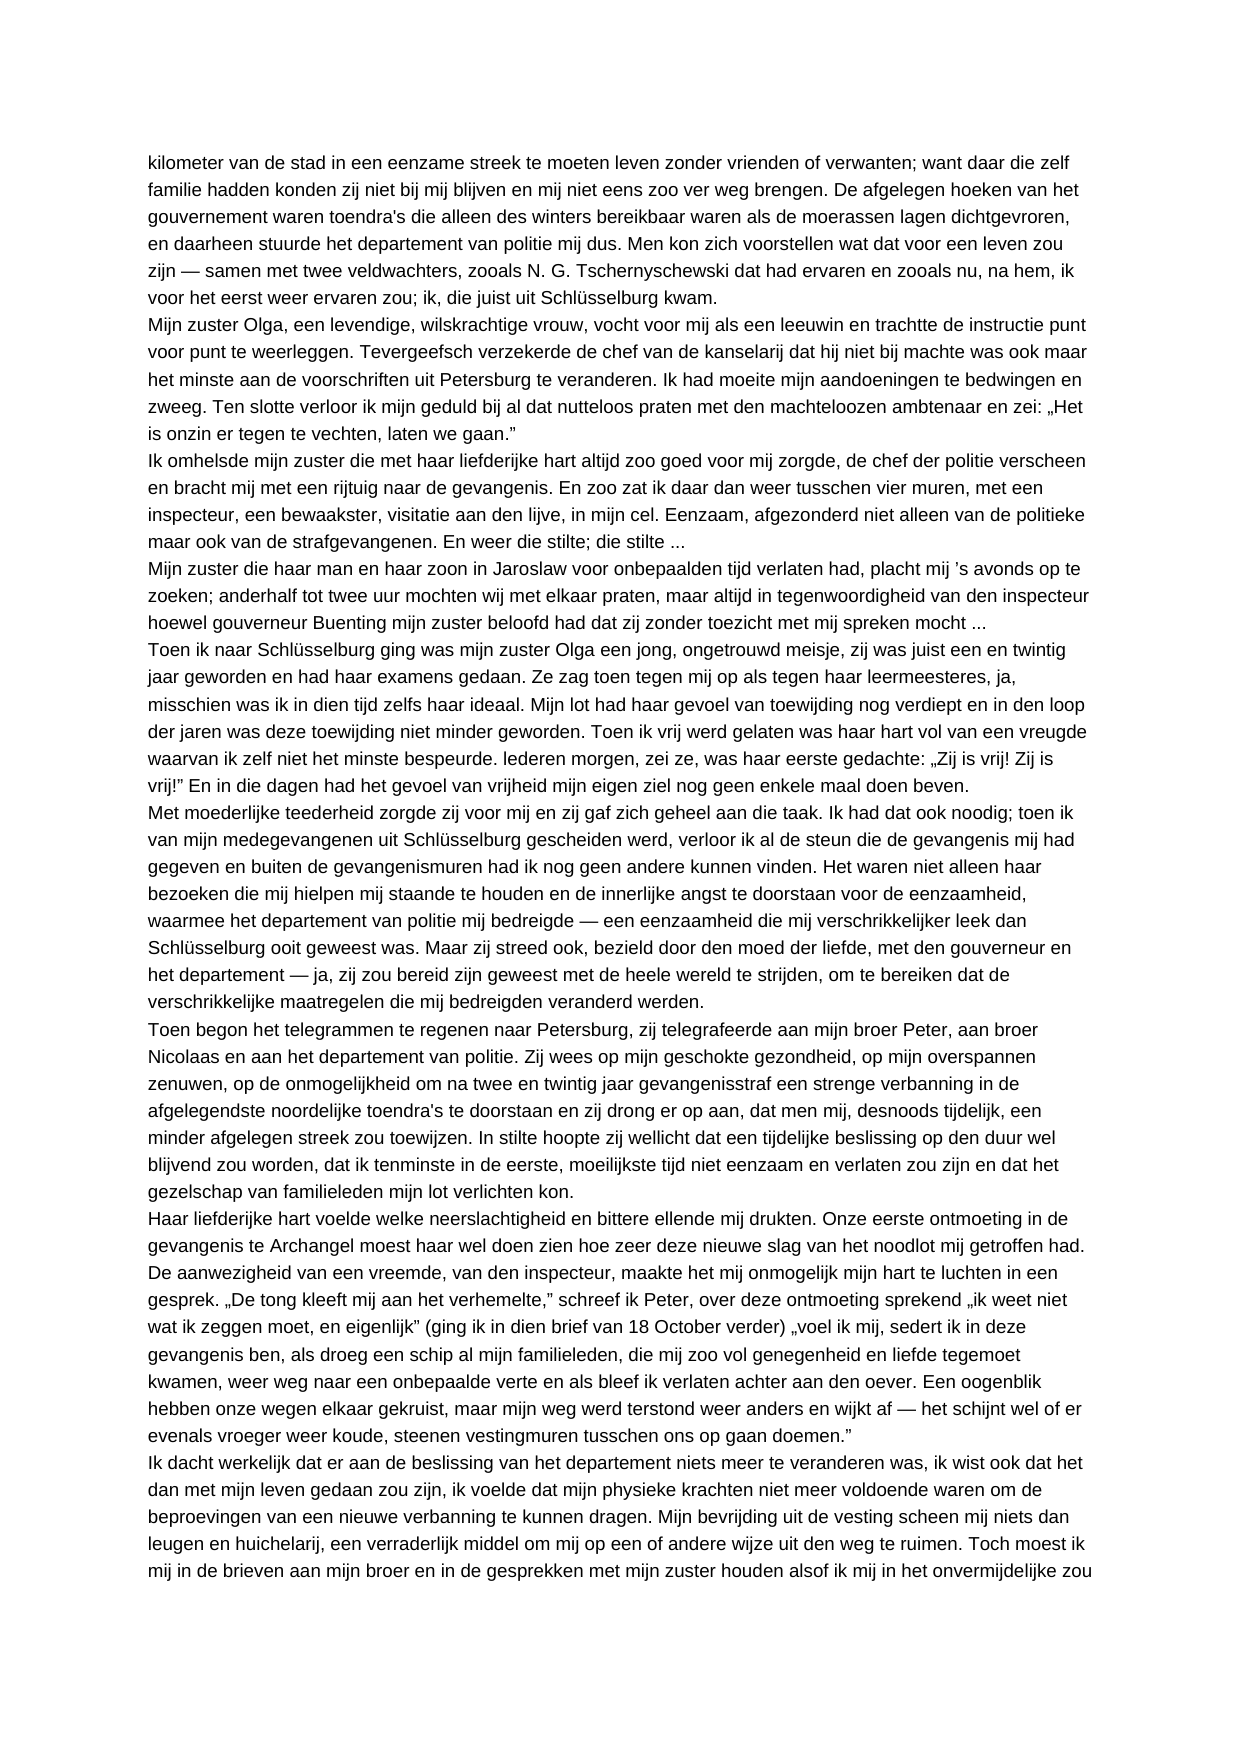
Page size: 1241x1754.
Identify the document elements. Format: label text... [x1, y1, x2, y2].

text Toen begon het telegrammen te regenen naar Petersburg, zij telegrafeerde aan mijn broer Peter, aan broer Nicolaas en aan het departement van politie. Zij wees op mijn geschokte gezondheid, op mijn overspannen zenuwen, op de onmogelijkheid om na twee en twintig jaar gevangenisstraf een strenge verbanning in de afgelegendste noordelijke toendra's te doorstaan en zij drong er op aan, dat men mij, desnoods tijdelijk, een minder afgelegen streek zou toewijzen. In stilte hoopte zij wellicht dat een tijdelijke beslissing op den duur wel blijvend zou worden, dat ik tenminste in de eerste, moeilijkste tijd niet eenzaam en verlaten zou zijn en dat het gezelschap van familieleden mijn lot verlichten kon. [148, 1014, 1093, 1204]
text Mijn zuster Olga, een levendige, wilskrachtige vrouw, vocht voor mij als een leeuwin en trachtte de instructie punt voor punt te weerleggen. Tevergeefsch verzekerde de chef van de kanselarij dat hij niet bij machte was ook maar het minste aan de voorschriften uit Petersburg te veranderen. Ik had moeite mijn aandoeningen te bedwingen en zweeg. Ten slotte verloor ik mijn geduld bij al dat nutteloos praten met den machteloozen ambtenaar en zei: „Het is onzin er tegen te vechten, laten we gaan.” [148, 310, 1093, 446]
text Toen ik naar Schlüsselburg ging was mijn zuster Olga een jong, ongetrouwd meisje, zij was juist een en twintig jaar geworden en had haar examens gedaan. Ze zag toen tegen mij op als tegen haar leermeesteres, ja, misschien was ik in dien tijd zelfs haar ideaal. Mijn lot had haar gevoel van toewijding nog verdiept en in den loop der jaren was deze toewijding niet minder geworden. Toen ik vrij werd gelaten was haar hart vol van een vreugde waarvan ik zelf niet het minste bespeurde. lederen morgen, zei ze, was haar eerste gedachte: „Zij is vrij! Zij is vrij!” En in die dagen had het gevoel van vrijheid mijn eigen ziel nog geen enkele maal doen beven. [148, 635, 1093, 798]
text Ik dacht werkelijk dat er aan de beslissing van het departement niets meer te veranderen was, ik wist ook dat het dan met mijn leven gedaan zou zijn, ik voelde dat mijn physieke krachten niet meer voldoende waren om de beproevingen van een nieuwe verbanning te kunnen dragen. Mijn bevrijding uit de vesting scheen mij niets dan leugen en huichelarij, een verraderlijk middel om mij op een of andere wijze uit den weg te ruimen. Toch moest ik mij in de brieven aan mijn broer en in de gesprekken met mijn zuster houden alsof ik mij in het onvermijdelijke zou [148, 1448, 1093, 1583]
text Mijn zuster die haar man en haar zoon in Jaroslaw voor onbepaalden tijd verlaten had, placht mij ’s avonds op te zoeken; anderhalf tot twee uur mochten wij met elkaar praten, maar altijd in tegenwoordigheid van den inspecteur hoewel gouverneur Buenting mijn zuster beloofd had dat zij zonder toezicht met mij spreken mocht ... [148, 554, 1093, 635]
text Ik omhelsde mijn zuster die met haar liefderijke hart altijd zoo goed voor mij zorgde, de chef der politie verscheen en bracht mij met een rijtuig naar de gevangenis. En zoo zat ik daar dan weer tusschen vier muren, met een inspecteur, een bewaakster, visitatie aan den lijve, in mijn cel. Eenzaam, afgezonderd niet alleen van de politieke maar ook van de strafgevangenen. En weer die stilte; die stilte ... [148, 446, 1093, 554]
text Met moederlijke teederheid zorgde zij voor mij en zij gaf zich geheel aan die taak. Ik had dat ook noodig; toen ik van mijn medegevangenen uit Schlüsselburg gescheiden werd, verloor ik al de steun die de gevangenis mij had gegeven en buiten de gevangenismuren had ik nog geen andere kunnen vinden. Het waren niet alleen haar bezoeken die mij hielpen mij staande te houden en de innerlijke angst te doorstaan voor de eenzaamheid, waarmee het departement van politie mij bedreigde — een eenzaamheid die mij verschrikkelijker leek dan Schlüsselburg ooit geweest was. Maar zij streed ook, bezield door den moed der liefde, met den gouverneur en het departement — ja, zij zou bereid zijn geweest met de heele wereld te strijden, om te bereiken dat de verschrikkelijke maatregelen die mij bedreigden veranderd werden. [148, 798, 1093, 1014]
text kilometer van de stad in een eenzame streek te moeten leven zonder vrienden of verwanten; want daar die zelf familie hadden konden zij niet bij mij blijven en mij niet eens zoo ver weg brengen. De afgelegen hoeken van het gouvernement waren toendra's die alleen des winters bereikbaar waren als de moerassen lagen dichtgevroren, en daarheen stuurde het departement van politie mij dus. Men kon zich voorstellen wat dat voor een leven zou zijn — samen met twee veldwachters, zooals N. G. Tschernyschewski dat had ervaren en zooals nu, na hem, ik voor het eerst weer ervaren zou; ik, die juist uit Schlüsselburg kwam. [148, 148, 1093, 310]
text Haar liefderijke hart voelde welke neerslachtigheid en bittere ellende mij drukten. Onze eerste ontmoeting in de gevangenis te Archangel moest haar wel doen zien hoe zeer deze nieuwe slag van het noodlot mij getroffen had. De aanwezigheid van een vreemde, van den inspecteur, maakte het mij onmogelijk mijn hart te luchten in een gesprek. „De tong kleeft mij aan het verhemelte,” schreef ik Peter, over deze ontmoeting sprekend „ik weet niet wat ik zeggen moet, en eigenlijk” (ging ik in dien brief van 18 October verder) „voel ik mij, sedert ik in deze gevangenis ben, als droeg een schip al mijn familieleden, die mij zoo vol genegenheid en liefde tegemoet kwamen, weer weg naar een onbepaalde verte en als bleef ik verlaten achter aan den oever. Een oogenblik hebben onze wegen elkaar gekruist, maar mijn weg werd terstond weer anders en wijkt af — het schijnt wel of er evenals vroeger weer koude, steenen vestingmuren tusschen ons op gaan doemen.” [148, 1204, 1093, 1448]
